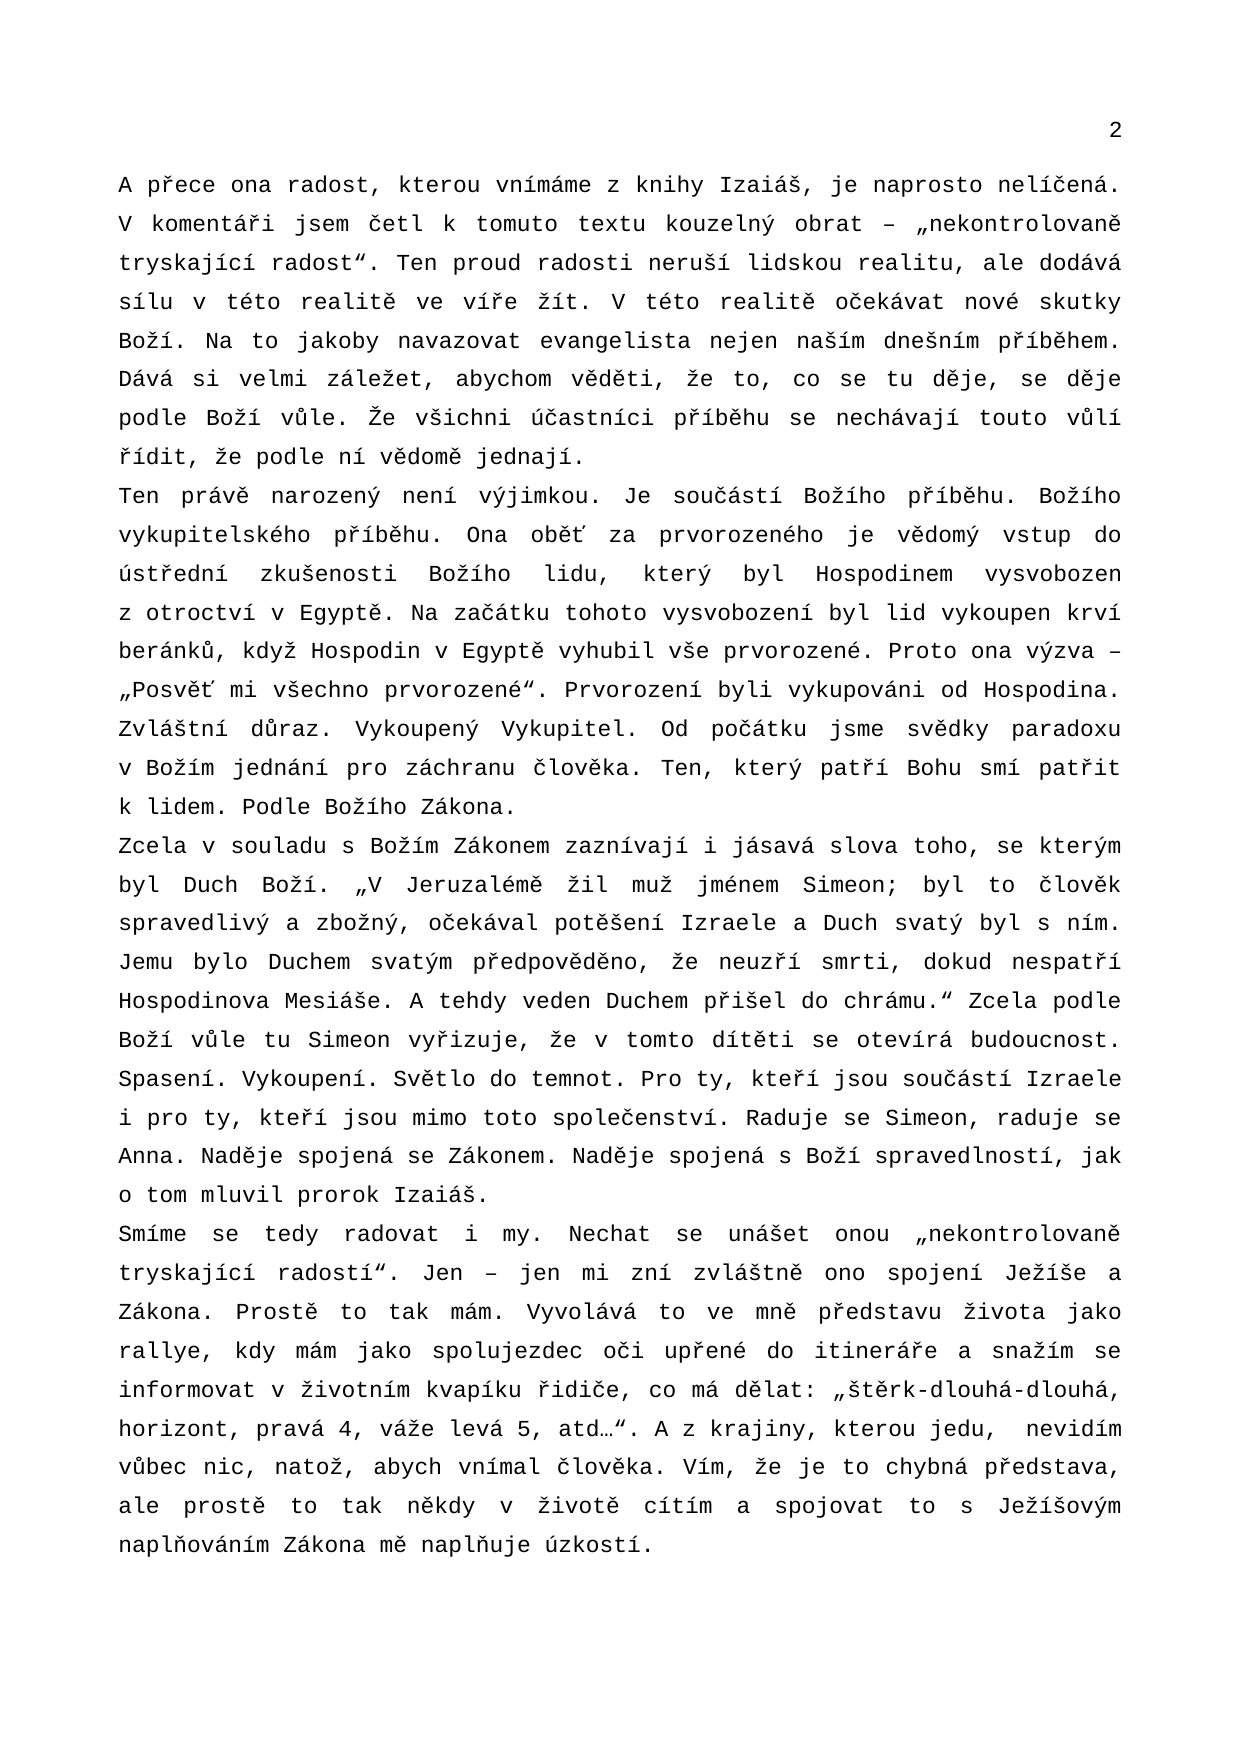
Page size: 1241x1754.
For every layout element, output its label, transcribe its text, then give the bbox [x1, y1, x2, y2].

text Smíme se tedy radovat i my. Nechat se unášet onou „nekontrolovaně tryskající radostí“. Jen – jen mi zní zvláštně ono spojení Ježíše a Zákona. Prostě to tak mám. Vyvolává to ve mně představu života jako rallye, kdy mám jako spolujezdec oči upřené do itineráře a snažím se informovat v životním kvapíku řidiče, co má dělat: „štěrk-dlouhá-dlouhá, horizont, pravá 4, váže levá 5, atd…“. A z krajiny, kterou jedu, nevidím vůbec nic, natož, abych vnímal člověka. Vím, že je to chybná představa, ale prostě to tak někdy v životě cítím a spojovat to s Ježíšovým naplňováním Zákona mě naplňuje úzkostí. [118, 1223, 1122, 1559]
text Ten právě narozený není výjimkou. Je součástí Božího příběhu. Božího vykupitelského příběhu. Ona oběť za prvorozeného je vědomý vstup do ústřední zkušenosti Božího lidu, který byl Hospodinem vysvobozen z otroctví v Egyptě. Na začátku tohoto vysvobození byl lid vykoupen krví beránků, když Hospodin v Egyptě vyhubil vše prvorozené. Proto ona výzva – „Posvěť mi všechno prvorozené“. Prvorození byli vykupováni od Hospodina. Zvláštní důraz. Vykoupený Vykupitel. Od počátku jsme svědky paradoxu v Božím jednání pro záchranu člověka. Ten, který patří Bohu smí patřit k lidem. Podle Božího Zákona. [118, 484, 1122, 821]
text A přece ona radost, kterou vnímáme z knihy Izaiáš, je naprosto nelíčená. V komentáři jsem četl k tomuto textu kouzelný obrat – „nekontrolovaně tryskající radost“. Ten proud radosti neruší lidskou realitu, ale dodává sílu v této realitě ve víře žít. V této realitě očekávat nové skutky Boží. Na to jakoby navazovat evangelista nejen naším dnešním příběhem. Dává si velmi záležet, abychom věděti, že to, co se tu děje, se děje podle Boží vůle. Že všichni účastníci příběhu se nechávají touto vůlí řídit, že podle ní vědomě jednají. [118, 173, 1122, 471]
text Zcela v souladu s Božím Zákonem zaznívají i jásavá slova toho, se kterým byl Duch Boží. „V Jeruzalémě žil muž jménem Simeon; byl to člověk spravedlivý a zbožný, očekával potěšení Izraele a Duch svatý byl s ním. Jemu bylo Duchem svatým předpověděno, že neuzří smrti, dokud nespatří Hospodinova Mesiáše. A tehdy veden Duchem přišel do chrámu.“ Zcela podle Boží vůle tu Simeon vyřizuje, že v tomto dítěti se otevírá budoucnost. Spasení. Vykoupení. Světlo do temnot. Pro ty, kteří jsou součástí Izraele i pro ty, kteří jsou mimo toto společenství. Raduje se Simeon, raduje se Anna. Naděje spojená se Zákonem. Naděje spojená s Boží spravedlností, jak o tom mluvil prorok Izaiáš. [118, 834, 1122, 1210]
